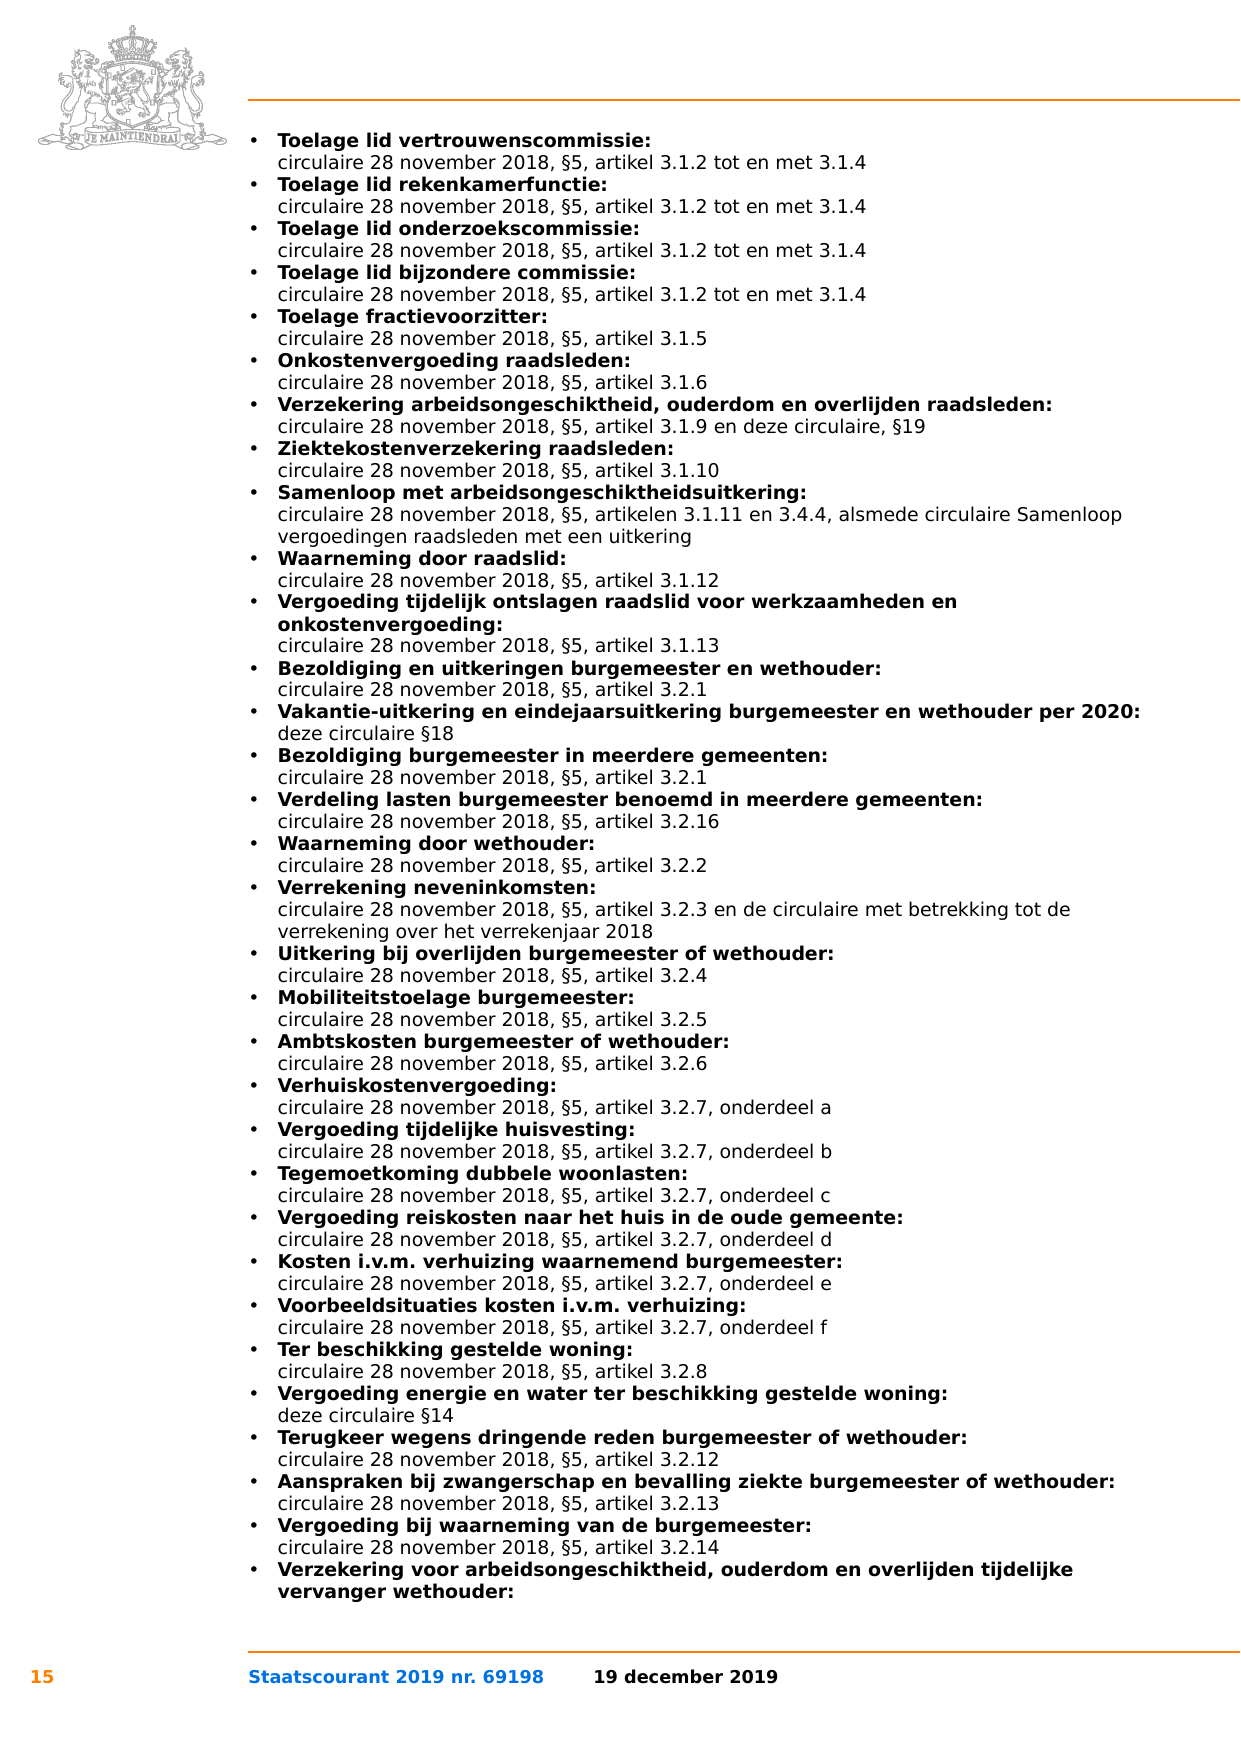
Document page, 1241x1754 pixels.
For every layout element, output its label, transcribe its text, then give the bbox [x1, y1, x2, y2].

text circulaire 28 november 2018, §5, artikel 3.1.12 [277, 569, 1163, 591]
text • Toelage lid rekenkamerfunctie: [248, 174, 1163, 196]
text • Voorbeeldsituaties kosten i.v.m. verhuizing: [248, 1295, 1163, 1317]
text circulaire 28 november 2018, §5, artikel 3.1.2 tot en met 3.1.4 [277, 284, 1163, 306]
text • Verdeling lasten burgemeester benoemd in meerdere gemeenten: [248, 789, 1163, 811]
text • Vergoeding reiskosten naar het huis in de oude gemeente: [248, 1207, 1163, 1229]
text deze circulaire §18 [277, 723, 1163, 745]
text circulaire 28 november 2018, §5, artikel 3.1.5 [277, 328, 1163, 350]
text • Aanspraken bij zwangerschap en bevalling ziekte burgemeester of wethouder: [248, 1471, 1163, 1493]
text • Vergoeding tijdelijk ontslagen raadslid voor werkzaamheden en onkostenvergoeding: [248, 591, 1163, 635]
text circulaire 28 november 2018, §5, artikel 3.1.2 tot en met 3.1.4 [277, 196, 1163, 218]
text circulaire 28 november 2018, §5, artikel 3.2.7, onderdeel c [277, 1185, 1163, 1207]
text • Waarneming door wethouder: [248, 833, 1163, 855]
text circulaire 28 november 2018, §5, artikel 3.2.7, onderdeel f [277, 1317, 1163, 1339]
text • Ziektekostenverzekering raadsleden: [248, 438, 1163, 459]
text circulaire 28 november 2018, §5, artikel 3.2.16 [277, 811, 1163, 833]
text • Vergoeding energie en water ter beschikking gestelde woning: [248, 1383, 1163, 1405]
text • Ambtskosten burgemeester of wethouder: [248, 1031, 1163, 1053]
text circulaire 28 november 2018, §5, artikel 3.2.7, onderdeel d [277, 1229, 1163, 1251]
text • Waarneming door raadslid: [248, 547, 1163, 569]
text • Verzekering voor arbeidsongeschiktheid, ouderdom en overlijden tijdelijke vervanger wethouder: [248, 1558, 1163, 1602]
text • Vergoeding bij waarneming van de burgemeester: [248, 1514, 1163, 1537]
text • Terugkeer wegens dringende reden burgemeester of wethouder: [248, 1427, 1163, 1449]
text circulaire 28 november 2018, §5, artikel 3.2.3 en de circulaire met betrekking tot de verrekening over het verrekenjaar 2018 [277, 899, 1163, 943]
text circulaire 28 november 2018, §5, artikel 3.2.12 [277, 1449, 1163, 1471]
text • Toelage lid onderzoekscommissie: [248, 218, 1163, 240]
text • Kosten i.v.m. verhuizing waarnemend burgemeester: [248, 1251, 1163, 1273]
text • Ter beschikking gestelde woning: [248, 1339, 1163, 1361]
text circulaire 28 november 2018, §5, artikel 3.2.8 [277, 1361, 1163, 1383]
text • Bezoldiging burgemeester in meerdere gemeenten: [248, 745, 1163, 767]
text circulaire 28 november 2018, §5, artikelen 3.1.11 en 3.4.4, alsmede circulaire Samenloop vergoedingen raadsleden met een uitkering [277, 503, 1163, 547]
text circulaire 28 november 2018, §5, artikel 3.2.7, onderdeel b [277, 1141, 1163, 1163]
text circulaire 28 november 2018, §5, artikel 3.2.7, onderdeel e [277, 1273, 1163, 1295]
text circulaire 28 november 2018, §5, artikel 3.1.10 [277, 459, 1163, 482]
text deze circulaire §14 [277, 1405, 1163, 1427]
text • Samenloop met arbeidsongeschiktheidsuitkering: [248, 482, 1163, 503]
text • Tegemoetkoming dubbele woonlasten: [248, 1163, 1163, 1185]
text circulaire 28 november 2018, §5, artikel 3.1.9 en deze circulaire, §19 [277, 416, 1163, 438]
text • Verhuiskostenvergoeding: [248, 1075, 1163, 1097]
text • Mobiliteitstoelage burgemeester: [248, 987, 1163, 1009]
text circulaire 28 november 2018, §5, artikel 3.2.4 [277, 965, 1163, 987]
text circulaire 28 november 2018, §5, artikel 3.1.13 [277, 635, 1163, 657]
text • Verzekering arbeidsongeschiktheid, ouderdom en overlijden raadsleden: [248, 394, 1163, 416]
text circulaire 28 november 2018, §5, artikel 3.2.5 [277, 1009, 1163, 1031]
text circulaire 28 november 2018, §5, artikel 3.2.1 [277, 679, 1163, 701]
text • Toelage lid bijzondere commissie: [248, 262, 1163, 284]
picture [38, 25, 227, 150]
text circulaire 28 november 2018, §5, artikel 3.2.14 [277, 1537, 1163, 1558]
text circulaire 28 november 2018, §5, artikel 3.2.2 [277, 855, 1163, 877]
text • Verrekening neveninkomsten: [248, 877, 1163, 899]
text circulaire 28 november 2018, §5, artikel 3.1.2 tot en met 3.1.4 [277, 152, 1163, 174]
text • Vergoeding tijdelijke huisvesting: [248, 1119, 1163, 1141]
text circulaire 28 november 2018, §5, artikel 3.2.6 [277, 1053, 1163, 1075]
text • Toelage fractievoorzitter: [248, 306, 1163, 328]
text • Uitkering bij overlijden burgemeester of wethouder: [248, 943, 1163, 965]
text • Vakantie-uitkering en eindejaarsuitkering burgemeester en wethouder per 2020: [248, 701, 1163, 723]
text • Toelage lid vertrouwenscommissie: [248, 130, 1163, 152]
text circulaire 28 november 2018, §5, artikel 3.2.13 [277, 1493, 1163, 1514]
text circulaire 28 november 2018, §5, artikel 3.2.1 [277, 767, 1163, 789]
text circulaire 28 november 2018, §5, artikel 3.1.6 [277, 372, 1163, 394]
text circulaire 28 november 2018, §5, artikel 3.1.2 tot en met 3.1.4 [277, 240, 1163, 262]
text • Onkostenvergoeding raadsleden: [248, 350, 1163, 372]
text circulaire 28 november 2018, §5, artikel 3.2.7, onderdeel a [277, 1097, 1163, 1119]
text • Bezoldiging en uitkeringen burgemeester en wethouder: [248, 657, 1163, 679]
